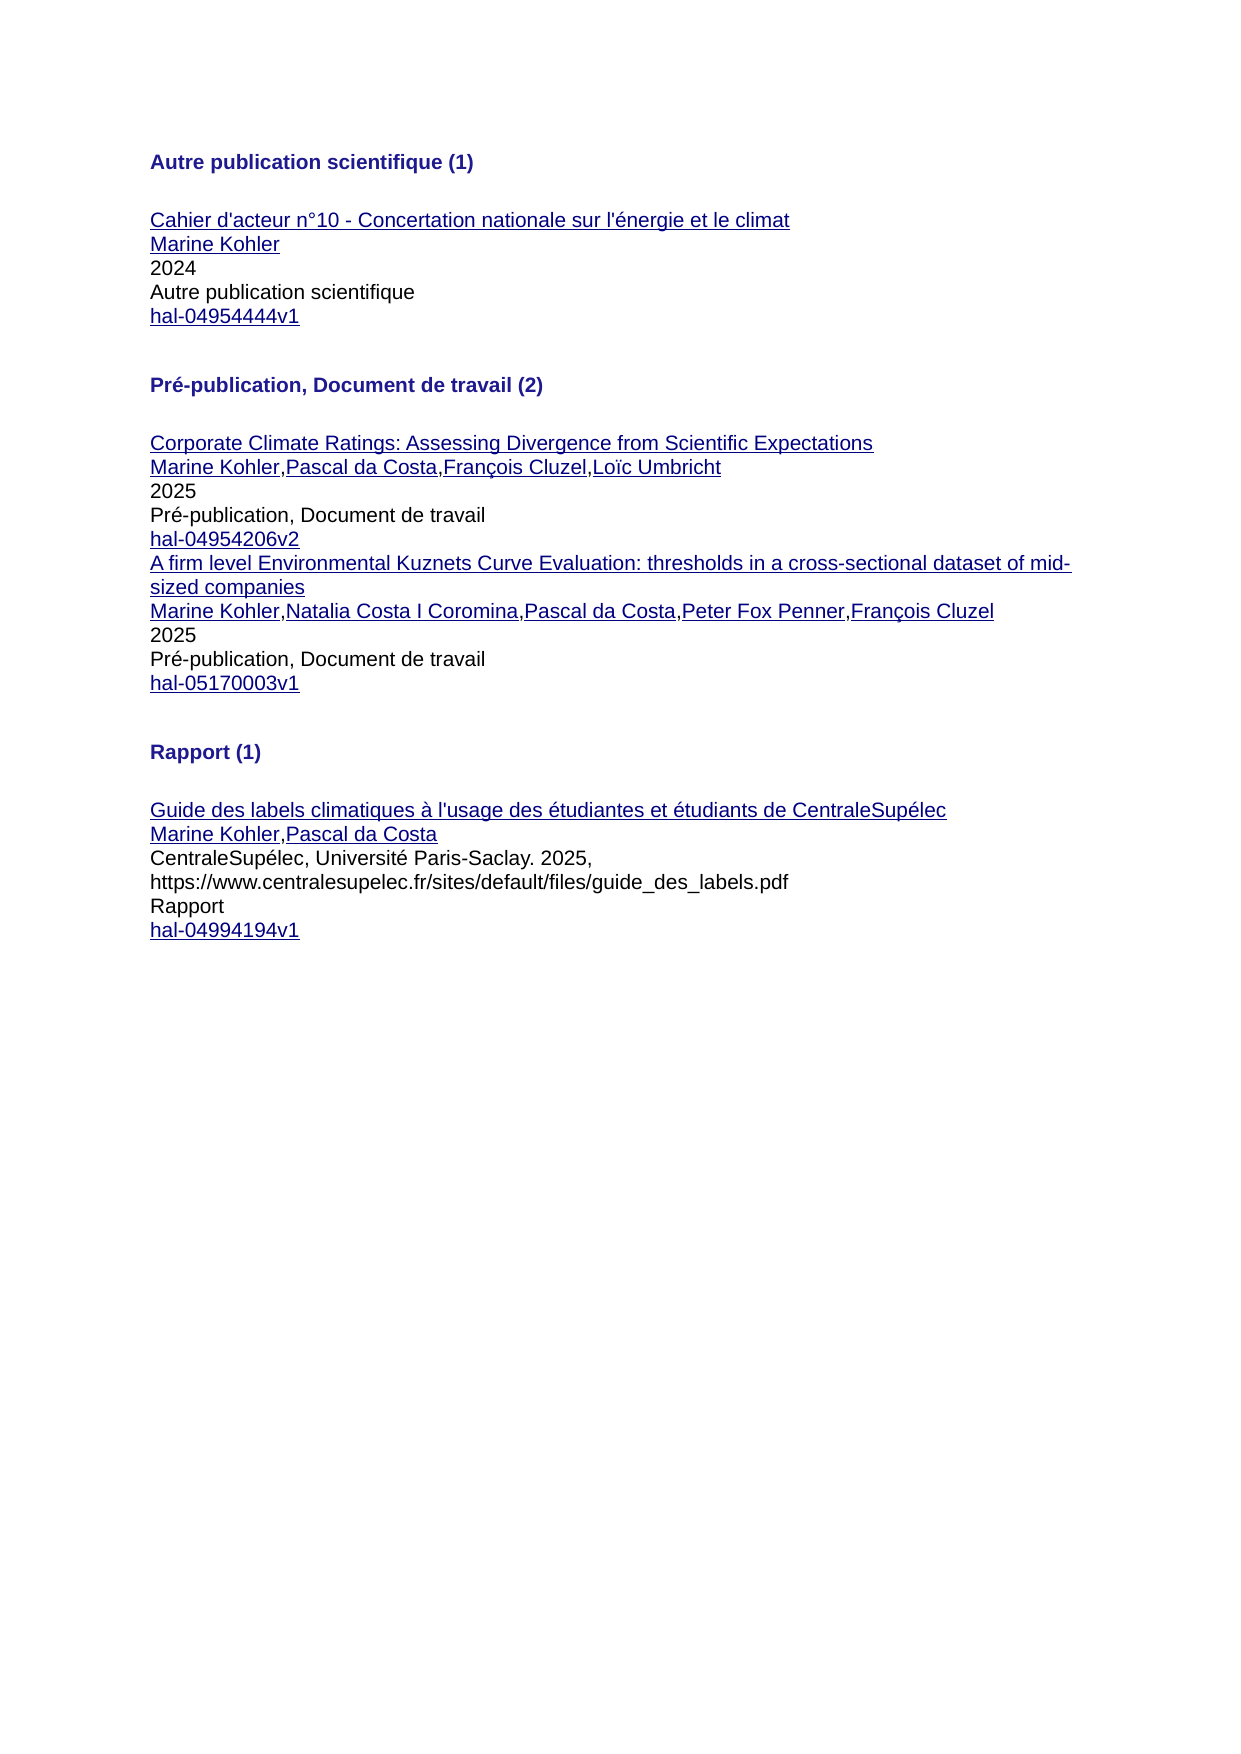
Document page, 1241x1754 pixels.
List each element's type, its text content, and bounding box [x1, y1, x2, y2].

table_header Guide des labels climatiques à l'usage des étudiantes et étudiants de CentraleSupélec Marine Kohler,Pascal da Costa CentraleSupélec, Université Paris-Saclay. 2025, https://www.centralesupelec.fr/sites/default/files/guide_des_labels.pdf Rapport hal-04994194v1 [150, 798, 1090, 942]
table_cell A firm level Environmental Kuznets Curve Evaluation: thresholds in a cross-sectional dataset of mid-sized companies Marine Kohler,Natalia Costa I Coromina,Pascal da Costa,Peter Fox Penner,François Cluzel 2025 Pré-publication, Document de travail hal-05170003v1 [150, 551, 1090, 695]
subtitle Autre publication scientifique (1) [150, 150, 1090, 174]
table_header Cahier d'acteur n°10 - Concertation nationale sur l'énergie et le climat Marine Kohler 2024 Autre publication scientifique hal-04954444v1 [150, 208, 1090, 328]
subtitle Rapport (1) [150, 739, 1090, 763]
table_header Corporate Climate Ratings: Assessing Divergence from Scientific Expectations Marine Kohler,Pascal da Costa,François Cluzel,Loïc Umbricht 2025 Pré-publication, Document de travail hal-04954206v2 [150, 431, 1090, 551]
subtitle Pré-publication, Document de travail (2) [150, 373, 1090, 397]
